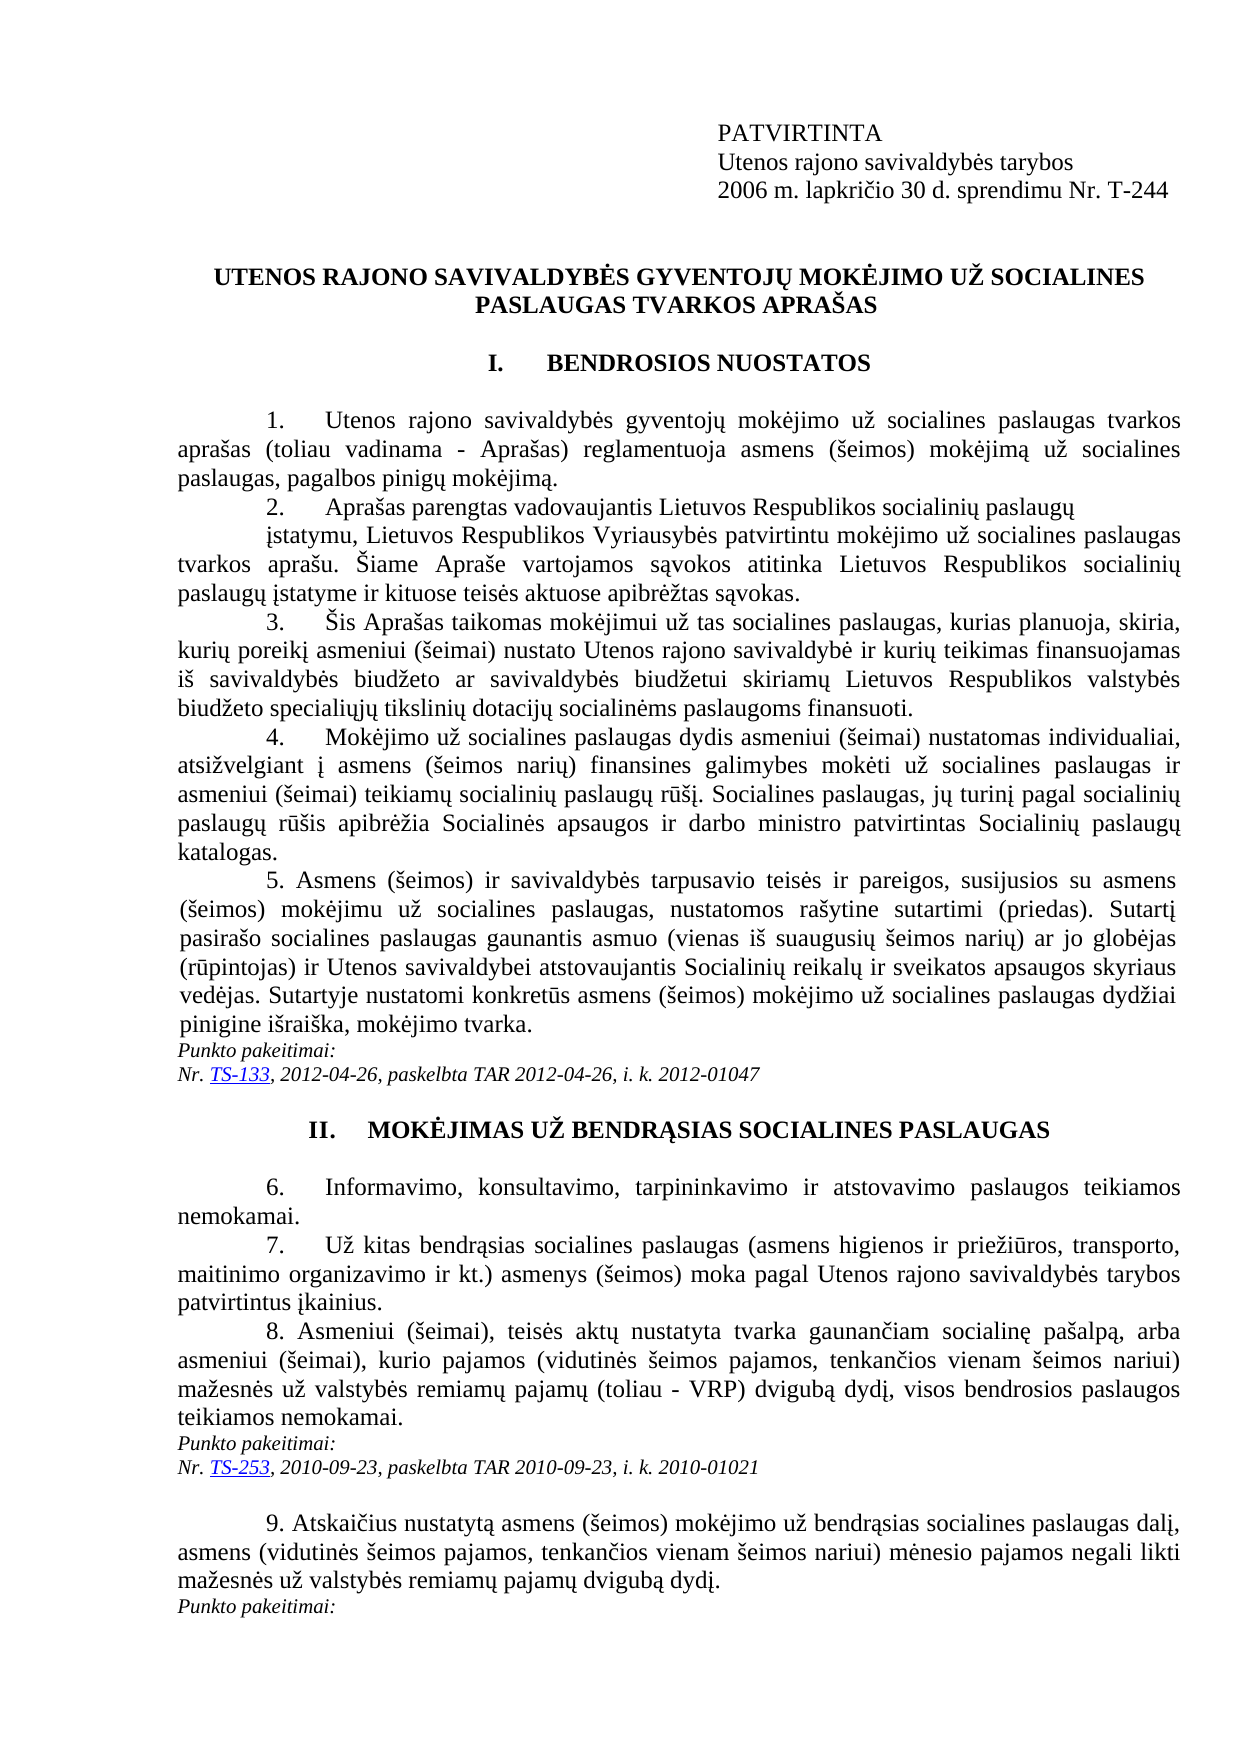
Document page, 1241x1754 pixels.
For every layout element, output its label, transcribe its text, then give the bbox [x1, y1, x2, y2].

text Utenos rajono savivaldybės tarybos [717, 147, 1181, 176]
text 2006 m. lapkričio 30 d. sprendimu Nr. T-244 [717, 176, 1181, 204]
text PATVIRTINTA [717, 118, 1181, 147]
text Punkto pakeitimai: [177, 1038, 1181, 1062]
text įstatymu, Lietuvos Respublikos Vyriausybės patvirtintu mokėjimo už socialines paslaugas tvarkos aprašu. Šiame Apraše vartojamos sąvokos atitinka Lietuvos Respublikos socialinių paslaugų įstatyme ir kituose teisės aktuose apibrėžtas sąvokas. [177, 521, 1181, 607]
text 5. Asmens (šeimos) ir savivaldybės tarpusavio teisės ir pareigos, susijusios su asmens (šeimos) mokėjimu už socialines paslaugas, nustatomos rašytine sutartimi (priedas). Sutartį pasirašo socialines paslaugas gaunantis asmuo (vienas iš suaugusių šeimos narių) ar jo globėjas (rūpintojas) ir Utenos savivaldybei atstovaujantis Socialinių reikalų ir sveikatos apsaugos skyriaus vedėjas. Sutartyje nustatomi konkretūs asmens (šeimos) mokėjimo už socialines paslaugas dydžiai pinigine išraiška, mokėjimo tvarka. [179, 866, 1177, 1038]
text Punkto pakeitimai: [177, 1431, 1181, 1455]
text 4. Mokėjimo už socialines paslaugas dydis asmeniui (šeimai) nustatomas individualiai, atsižvelgiant į asmens (šeimos narių) finansines galimybes mokėti už socialines paslaugas ir asmeniui (šeimai) teikiamų socialinių paslaugų rūšį. Socialines paslaugas, jų turinį pagal socialinių paslaugų rūšis apibrėžia Socialinės apsaugos ir darbo ministro patvirtintas Socialinių paslaugų katalogas. [177, 722, 1181, 866]
text 6. Informavimo, konsultavimo, tarpininkavimo ir atstovavimo paslaugos teikiamos nemokamai. [177, 1172, 1181, 1230]
text 1. Utenos rajono savivaldybės gyventojų mokėjimo už socialines paslaugas tvarkos aprašas (toliau vadinama - Aprašas) reglamentuoja asmens (šeimos) mokėjimą už socialines paslaugas, pagalbos pinigų mokėjimą. [177, 406, 1181, 492]
text Punkto pakeitimai: [177, 1594, 1181, 1618]
text II. MOKĖJIMAS UŽ BENDRĄSIAS SOCIALINES PASLAUGAS [177, 1115, 1181, 1144]
text I. BENDROSIOS NUOSTATOS [177, 348, 1181, 377]
text 2. Aprašas parengtas vadovaujantis Lietuvos Respublikos socialinių paslaugų [177, 492, 1181, 521]
text 8. Asmeniui (šeimai), teisės aktų nustatyta tvarka gaunančiam socialinę pašalpą, arba asmeniui (šeimai), kurio pajamos (vidutinės šeimos pajamos, tenkančios vienam šeimos nariui) mažesnės už valstybės remiamų pajamų (toliau - VRP) dvigubą dydį, visos bendrosios paslaugos teikiamos nemokamai. [177, 1316, 1181, 1431]
text UTENOS RAJONO SAVIVALDYBĖS GYVENTOJŲ MOKĖJIMO UŽ SOCIALINES PASLAUGAS TVARKOS APRAŠAS [177, 262, 1181, 319]
text Nr. TS-253, 2010-09-23, paskelbta TAR 2010-09-23, i. k. 2010-01021 [177, 1455, 1181, 1479]
text 3. Šis Aprašas taikomas mokėjimui už tas socialines paslaugas, kurias planuoja, skiria, kurių poreikį asmeniui (šeimai) nustato Utenos rajono savivaldybė ir kurių teikimas finansuojamas iš savivaldybės biudžeto ar savivaldybės biudžetui skiriamų Lietuvos Respublikos valstybės biudžeto specialiųjų tikslinių dotacijų socialinėms paslaugoms finansuoti. [177, 607, 1181, 722]
text Nr. TS-133, 2012-04-26, paskelbta TAR 2012-04-26, i. k. 2012-01047 [177, 1062, 1181, 1086]
text 7. Už kitas bendrąsias socialines paslaugas (asmens higienos ir priežiūros, transporto, maitinimo organizavimo ir kt.) asmenys (šeimos) moka pagal Utenos rajono savivaldybės tarybos patvirtintus įkainius. [177, 1230, 1181, 1316]
text 9. Atskaičius nustatytą asmens (šeimos) mokėjimo už bendrąsias socialines paslaugas dalį, asmens (vidutinės šeimos pajamos, tenkančios vienam šeimos nariui) mėnesio pajamos negali likti mažesnės už valstybės remiamų pajamų dvigubą dydį. [177, 1508, 1181, 1594]
